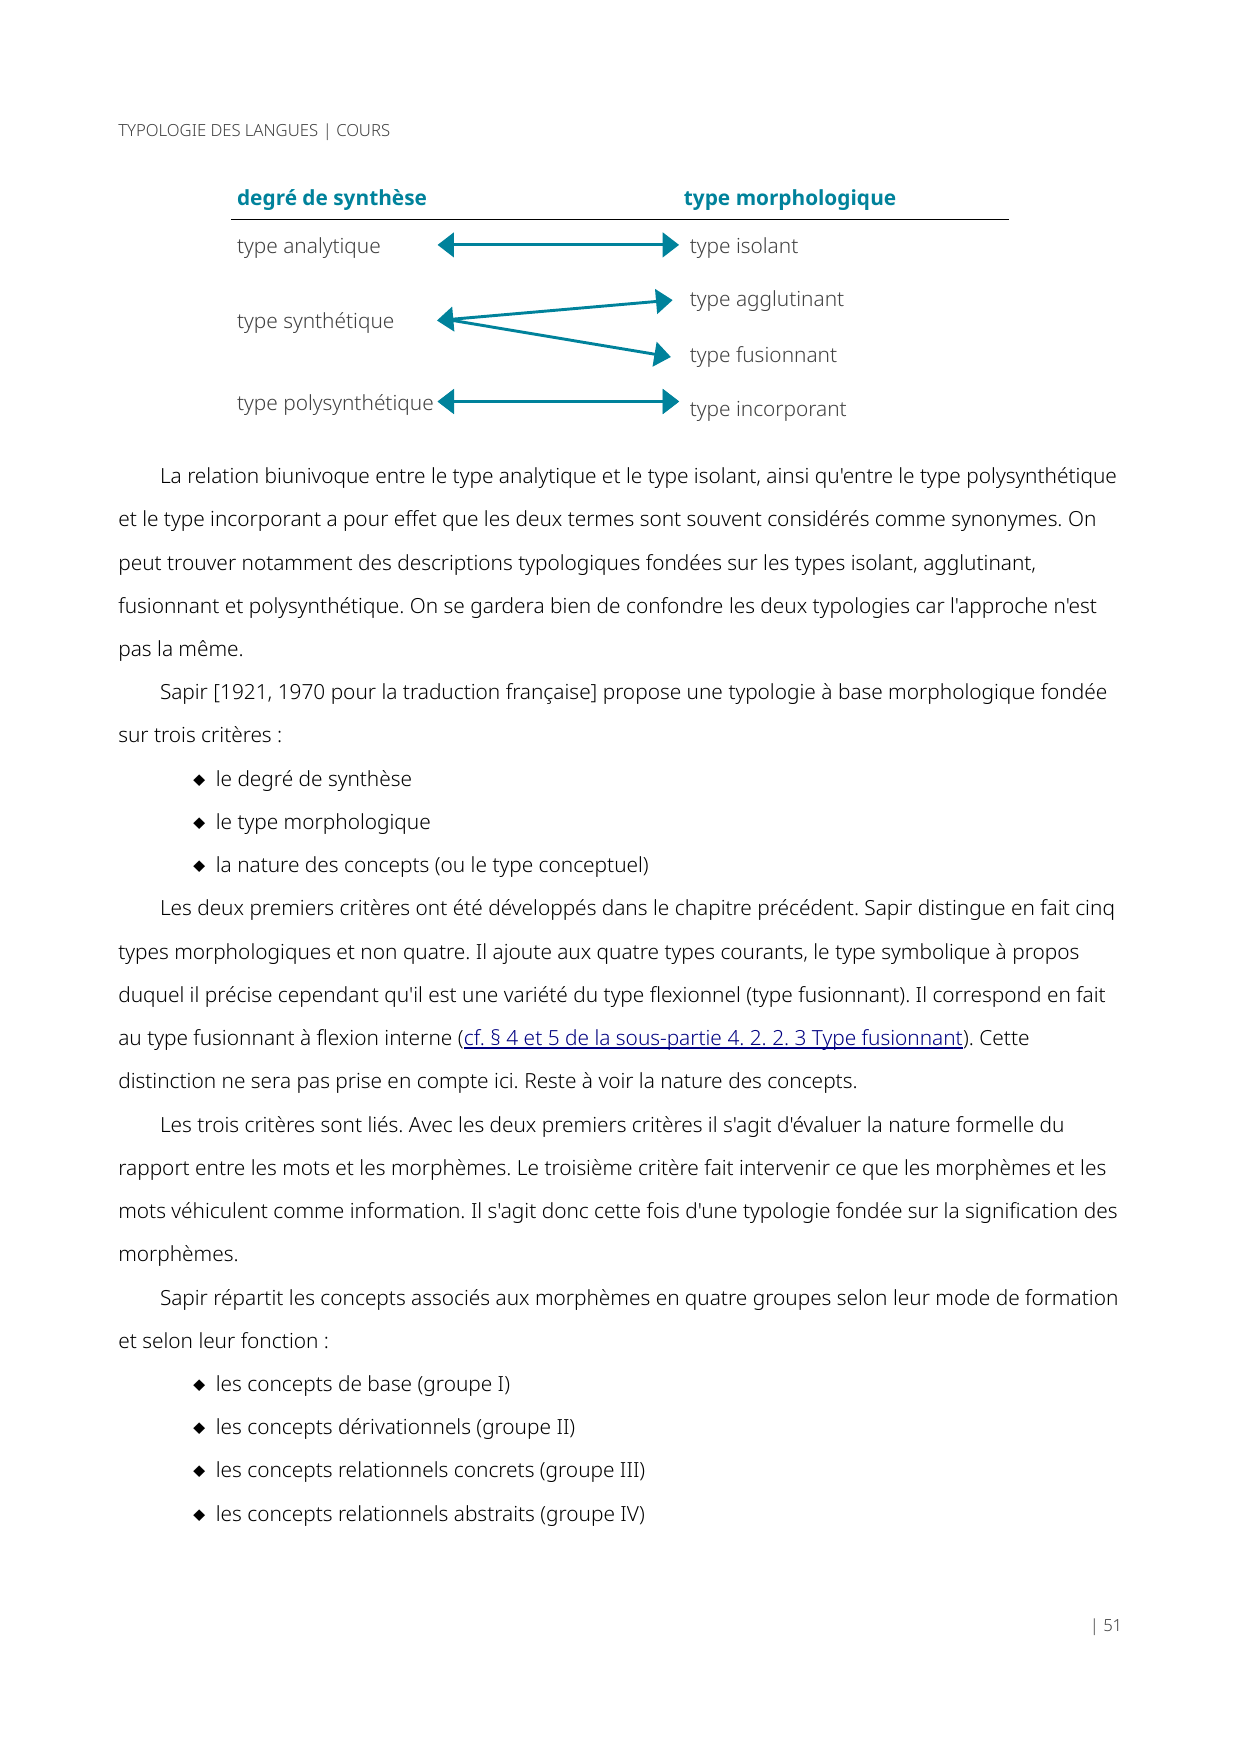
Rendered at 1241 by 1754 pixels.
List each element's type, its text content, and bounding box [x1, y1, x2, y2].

list les concepts relationnels concrets (groupe III) [142, 1456, 1122, 1484]
list le degré de synthèse [142, 764, 1122, 792]
text La relation biunivoque entre le type analytique et le type isolant, ainsi qu'entre le type polysynthétique et le type incorporant a pour effet que les deux termes sont souvent considérés comme synonymes. On peut trouver notamment des descriptions typologiques fondées sur les types isolant, agglutinant, fusionnant et polysynthétique. On se gardera bien de confondre les deux typologies car l'approche n'est pas la même. [118, 461, 1122, 663]
text Les trois critères sont liés. Avec les deux premiers critères il s'agit d'évaluer la nature formelle du rapport entre les mots et les morphèmes. Le troisième critère fait intervenir ce que les morphèmes et les mots véhiculent comme information. Il s'agit donc cette fois d'une typologie fondée sur la signification des morphèmes. [118, 1110, 1122, 1268]
table_cell type analytique [231, 220, 678, 271]
table_cell type incorporant [678, 382, 1009, 434]
list les concepts relationnels abstraits (groupe IV) [142, 1499, 1122, 1527]
list les concepts de base (groupe I) [142, 1369, 1122, 1397]
text Sapir [1921, 1970 pour la traduction française] propose une typologie à base morphologique fondée sur trois critères : [118, 677, 1122, 749]
list le type morphologique [142, 807, 1122, 836]
table_cell type polysynthétique [231, 382, 678, 434]
table_cell type synthétique [231, 271, 678, 382]
list la nature des concepts (ou le type conceptuel) [142, 850, 1122, 879]
table_header degré de synthèse [231, 177, 678, 219]
table_cell type isolant [678, 220, 1009, 271]
table_header type morphologique [678, 177, 1009, 219]
text Les deux premiers critères ont été développés dans le chapitre précédent. Sapir distingue en fait cinq types morphologiques et non quatre. Il ajoute aux quatre types courants, le type symbolique à propos duquel il précise cependant qu'il est une variété du type flexionnel (type fusionnant). Il correspond en fait au type fusionnant à flexion interne (cf. § 4 et 5 de la sous-partie 4. 2. 2. 3 Type fusionnant). Cette distinction ne sera pas prise en compte ici. Reste à voir la nature des concepts. [118, 893, 1122, 1095]
table_cell type agglutinant [678, 271, 1009, 326]
list les concepts dérivationnels (groupe II) [142, 1412, 1122, 1441]
text Sapir répartit les concepts associés aux morphèmes en quatre groupes selon leur mode de formation et selon leur fonction : [118, 1283, 1122, 1354]
table_cell type fusionnant [678, 326, 1009, 382]
